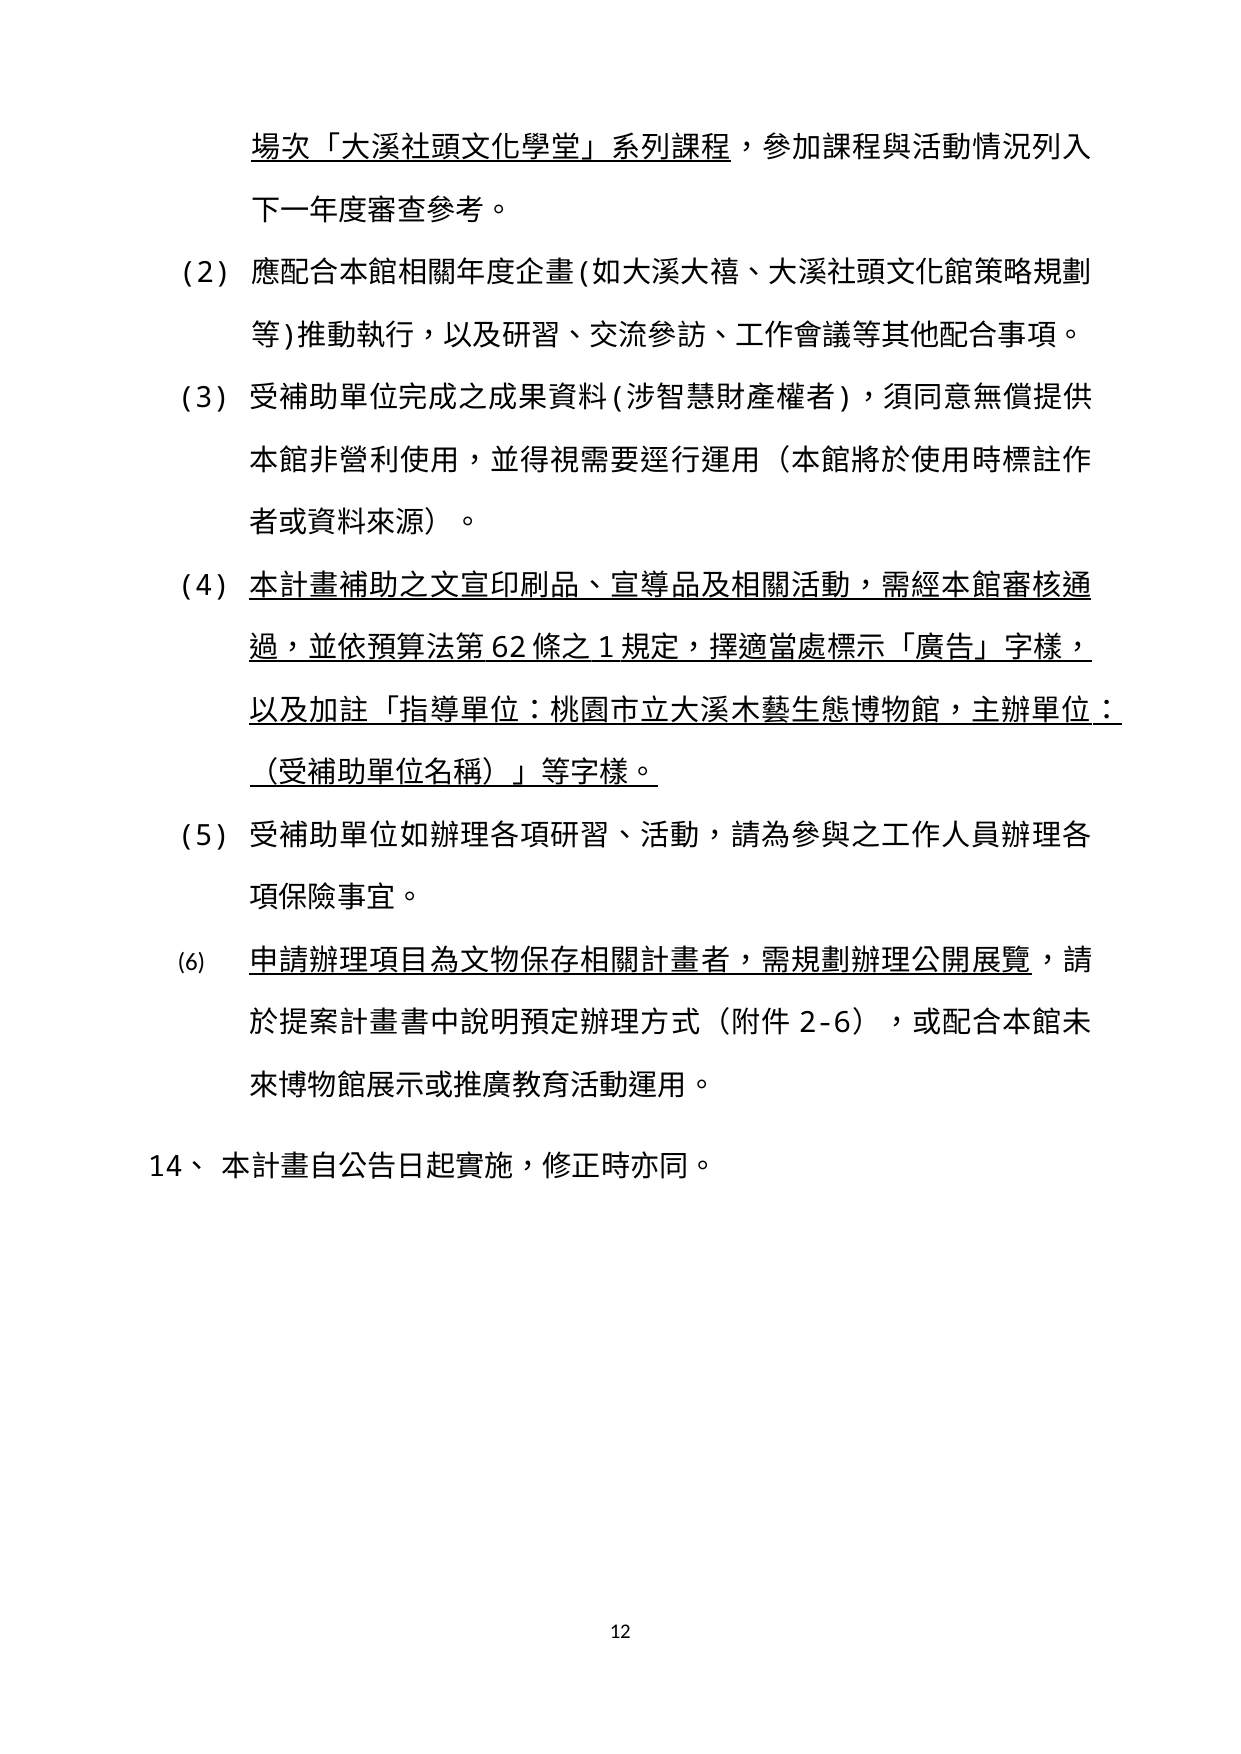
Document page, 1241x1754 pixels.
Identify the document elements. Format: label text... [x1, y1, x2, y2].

list 應配合本館相關年度企畫(如大溪大禧、大溪社頭文化館策略規劃等)推動執行，以及研習、交流參訪、工作會議等其他配合事項。 [179, 228, 1092, 353]
list 申請辦理項目為文物保存相關計畫者，需規劃辦理公開展覽，請於提案計畫書中說明預定辦理方式（附件2-6），或配合本館未來博物館展示或推廣教育活動運用。 [177, 916, 1092, 1103]
list 受補助單位完成之成果資料(涉智慧財產權者)，須同意無償提供本館非營利使用，並得視需要逕行運用（本館將於使用時標註作者或資料來源）。 [177, 353, 1092, 541]
list 本計畫自公告日起實施，修正時亦同。 [148, 1122, 1092, 1184]
list 場次「大溪社頭文化學堂」系列課程，參加課程與活動情況列入下一年度審查參考。 [179, 103, 1092, 228]
list 受補助單位如辦理各項研習、活動，請為參與之工作人員辦理各項保險事宜。 [177, 791, 1092, 916]
list 本計畫補助之文宣印刷品、宣導品及相關活動，需經本館審核通過，並依預算法第62條之1規定，擇適當處標示「廣告」字樣，以及加註「指導單位：桃園市立大溪木藝生態博物館，主辦單位：（受補助單位名稱）」等字樣。 [177, 541, 1092, 791]
